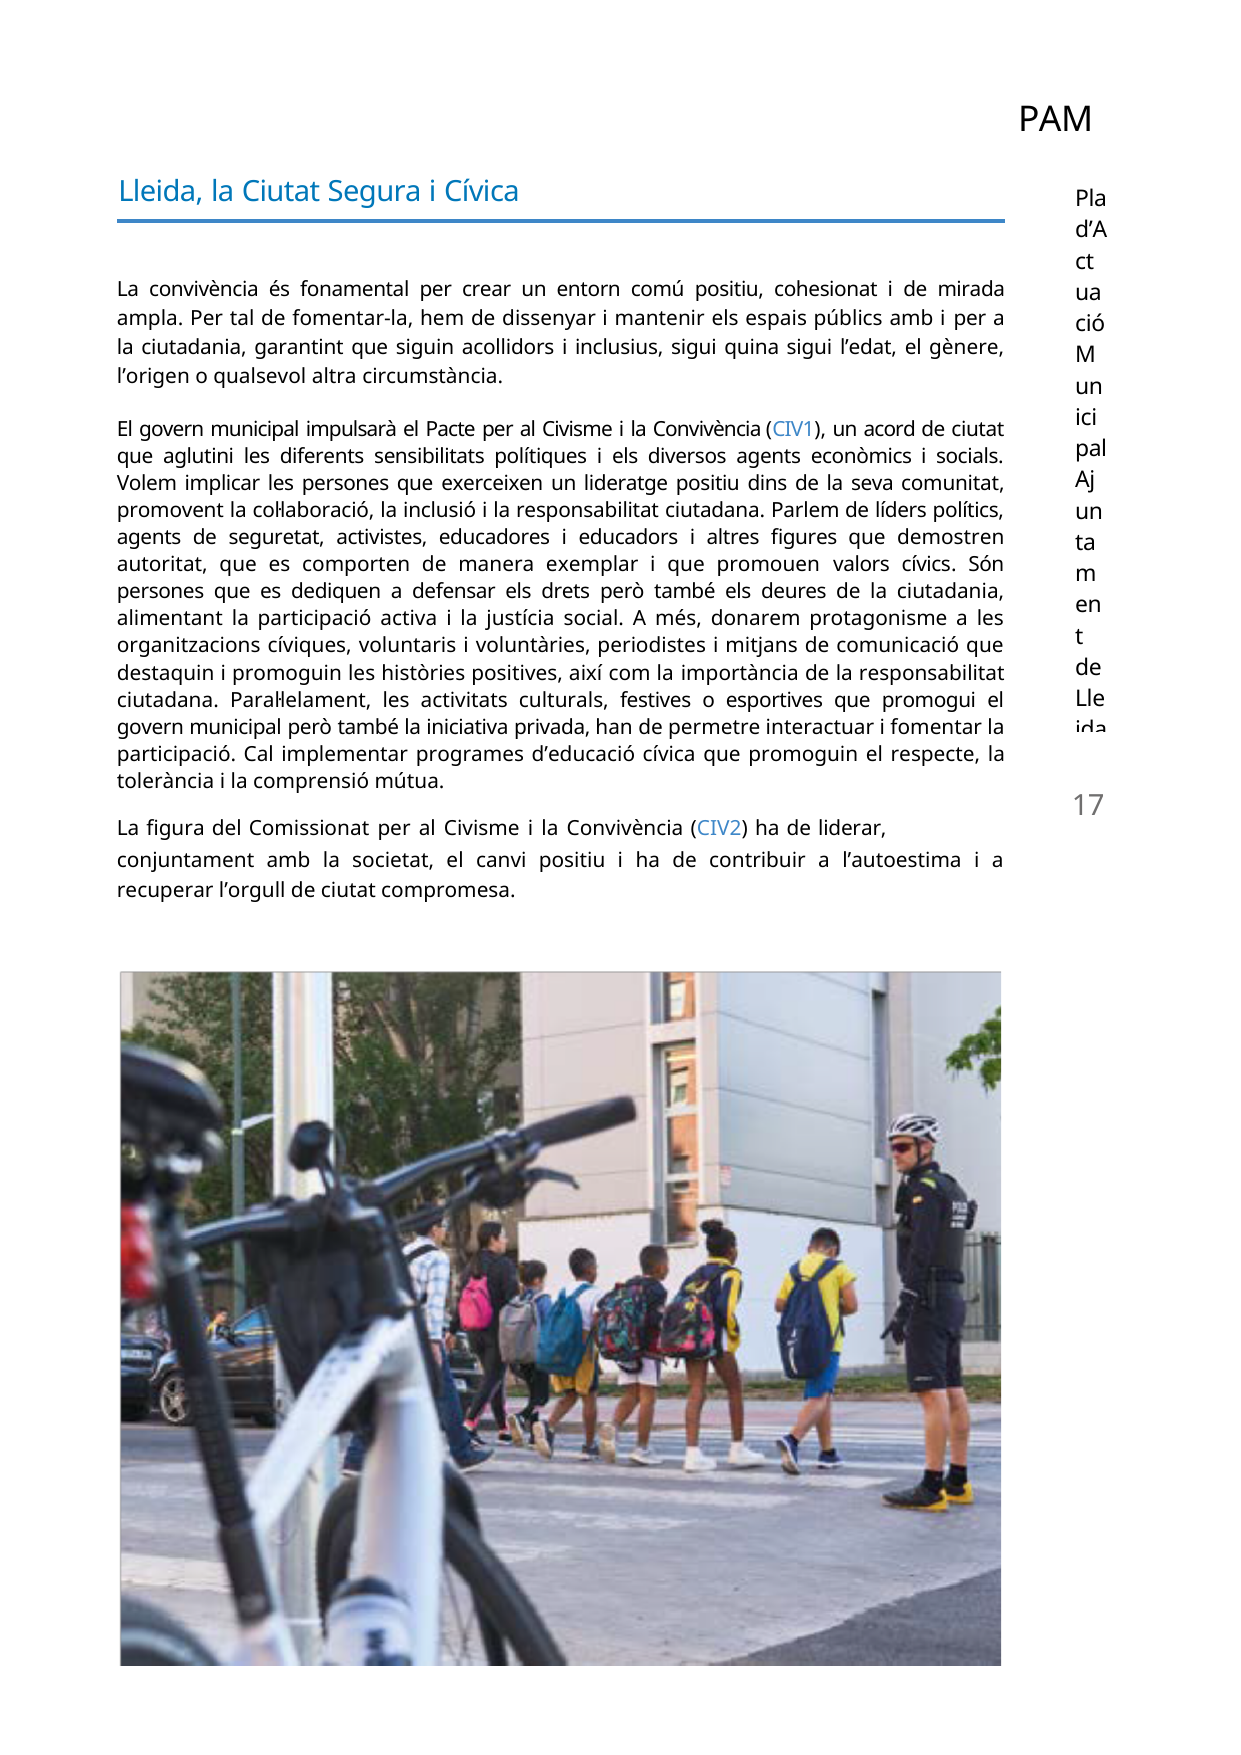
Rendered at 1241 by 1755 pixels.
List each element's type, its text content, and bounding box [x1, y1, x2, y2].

text La figura del Comissionat per al Civisme i la Convivència (CIV2) ha de liderar, 17 [117, 796, 1118, 845]
text Pla d’Actuació Municipal Ajuntament de Lleida [1075, 182, 1107, 732]
text La convivència és fonamental per crear un entorn comú positiu, cohesionat i de mirada ampla. Per tal de fomentar-la, hem de dissenyar i mantenir els espais públics amb i per a la ciutadania, garantint que siguin acollidors i inclusius, sigui quina sigui l’edat, el gènere, l’origen o qualsevol altra circumstància. [117, 274, 1005, 390]
text Lleida, la Ciutat Segura i Cívica [118, 171, 1118, 732]
text conjuntament amb la societat, el canvi positiu i ha de contribuir a l’autoestima i a recuperar l’orgull de ciutat compromesa. [117, 845, 1005, 904]
text El govern municipal impulsarà el Pacte per al Civisme i la Convivència (CIV1), un acord de ciutat que aglutini les diferents sensibilitats polítiques i els diversos agents econòmics i socials. Volem implicar les persones que exerceixen un lideratge positiu dins de la seva comunitat, promovent la col·laboració, la inclusió i la responsabilitat ciutadana. Parlem de líders polítics, agents de seguretat, activistes, educadores i educadors i altres figures que demostren autoritat, que es comporten de manera exemplar i que promouen valors cívics. Són persones que es dediquen a defensar els drets però també els deures de la ciutadania, alimentant la participació activa i la justícia social. A més, donarem protagonisme a les organitzacions cíviques, voluntaris i voluntàries, periodistes i mitjans de comunicació que destaquin i promoguin les històries positives, així com la importància de la responsabilitat ciutadana. Paral·lelament, les activitats culturals, festives o esportives que promogui el govern municipal però també la iniciativa privada, han de permetre interactuar i fomentar la participació. Cal implementar programes d’educació cívica que promoguin el respecte, la tolerància i la comprensió mútua. [117, 414, 1005, 794]
